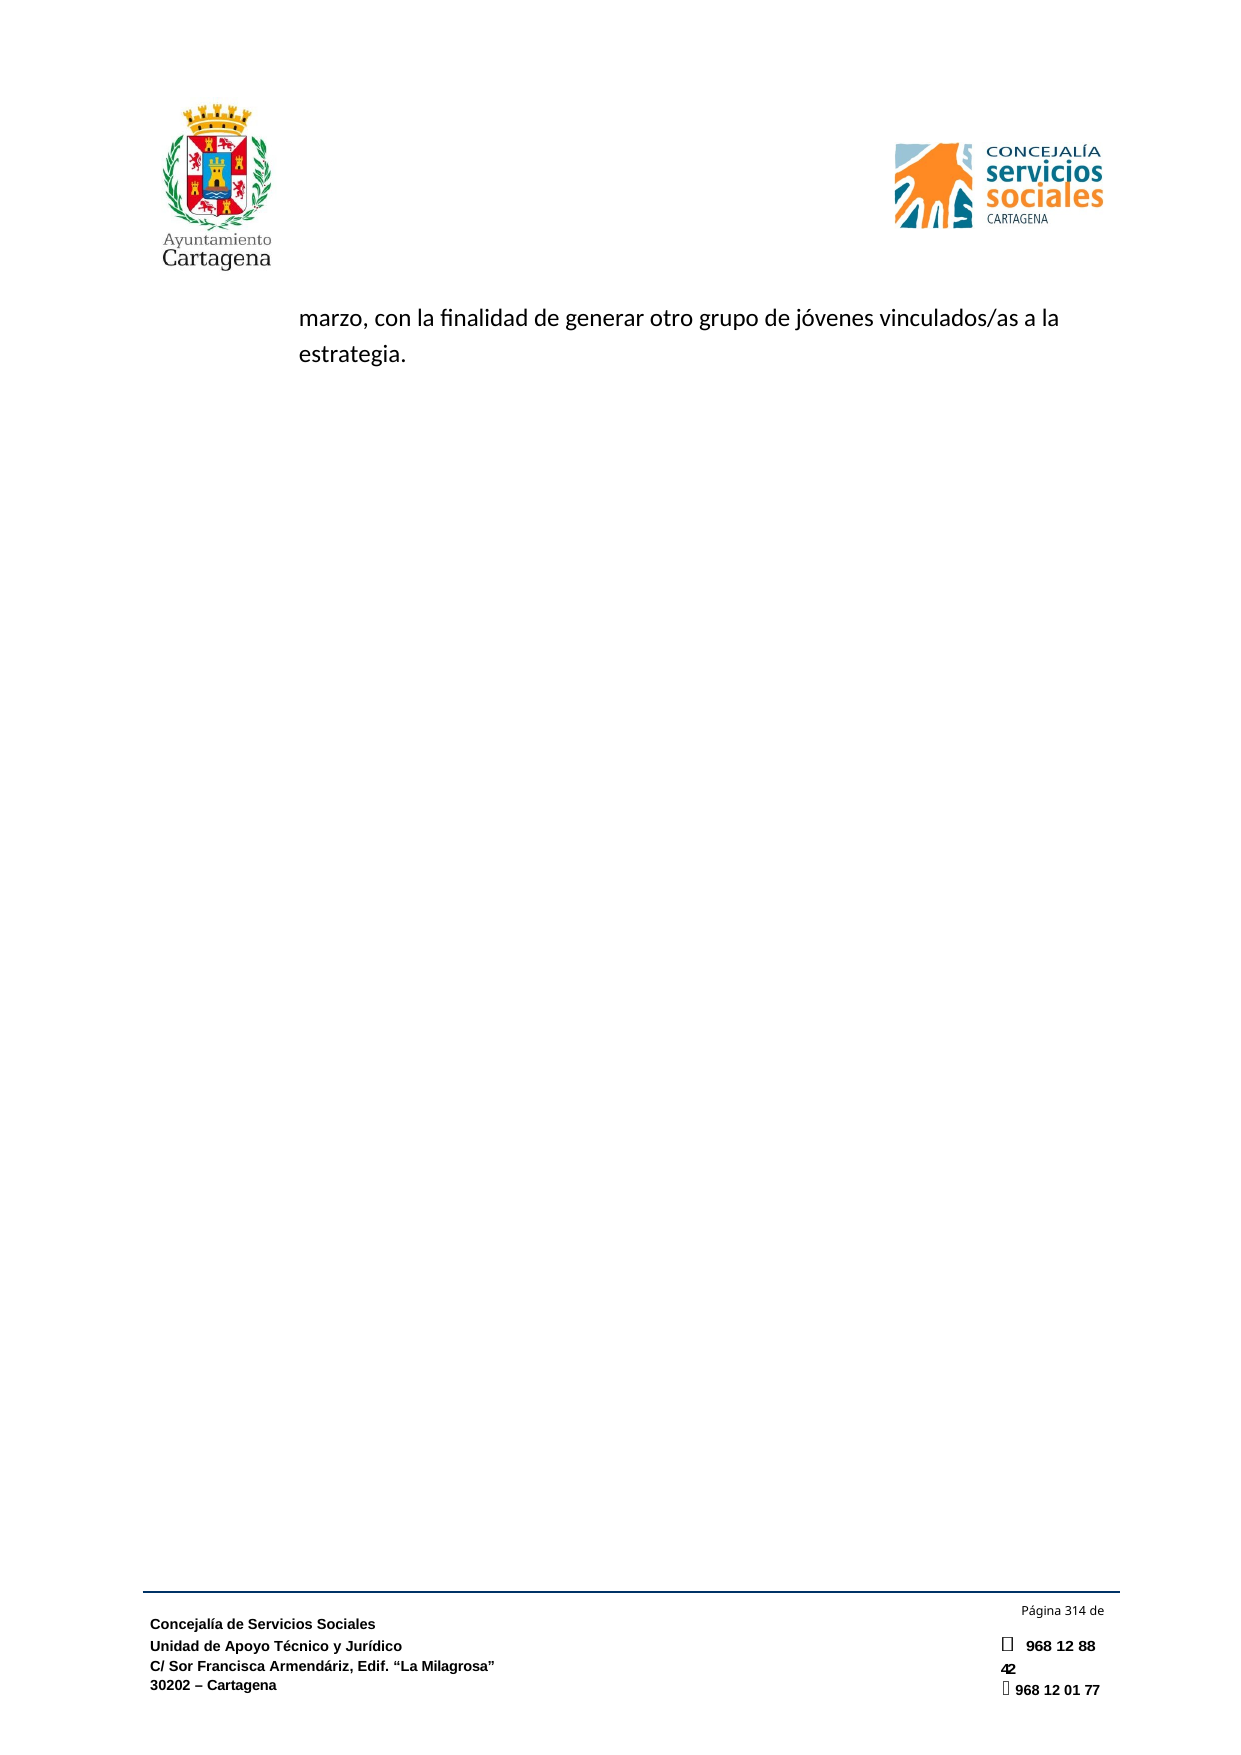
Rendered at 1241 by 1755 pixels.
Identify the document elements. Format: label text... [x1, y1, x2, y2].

list marzo, con la finalidad de generar otro grupo de jóvenes vinculados/as a la estrategia. [299, 302, 1113, 368]
